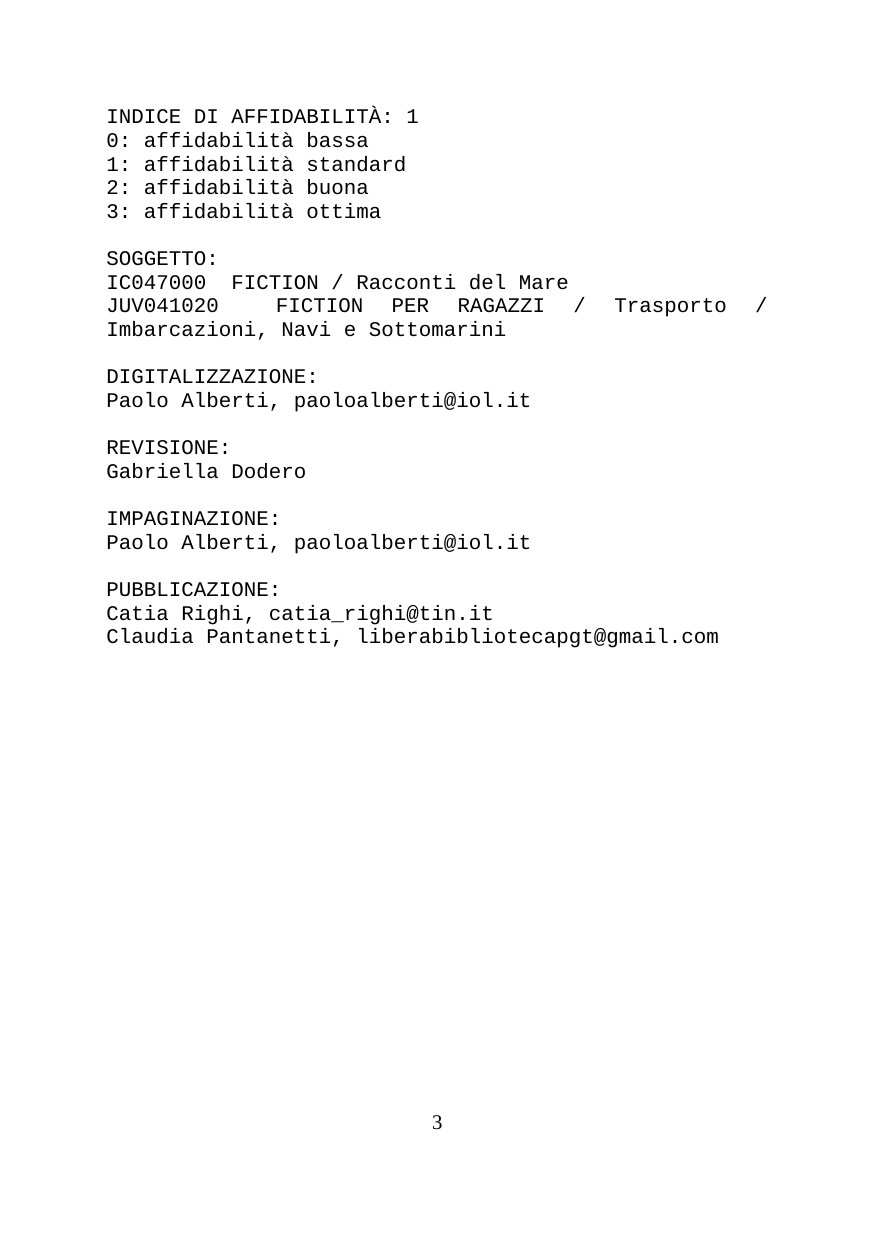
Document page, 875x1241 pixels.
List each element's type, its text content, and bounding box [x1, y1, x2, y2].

text 1: affidabilità standard [106, 153, 768, 177]
text SOGGETTO: [106, 248, 768, 272]
text 2: affidabilità buona [106, 177, 768, 201]
text PUBBLICAZIONE: [106, 579, 768, 603]
text 0: affidabilità bassa [106, 130, 768, 153]
text IMPAGINAZIONE: [106, 508, 768, 532]
text INDICE DI AFFIDABILITÀ: 1 [106, 106, 768, 130]
text Catia Righi, catia_righi@tin.it [106, 603, 768, 626]
text 3: affidabilità ottima [106, 201, 768, 224]
text JUV041020 FICTION PER RAGAZZI / Trasporto / Imbarcazioni, Navi e Sottomarini [106, 295, 768, 343]
text IC047000 FICTION / Racconti del Mare [106, 272, 768, 295]
text DIGITALIZZAZIONE: [106, 366, 768, 390]
text REVISIONE: [106, 437, 768, 461]
text Claudia Pantanetti, liberabibliotecapgt@gmail.com [106, 626, 768, 650]
text Paolo Alberti, paoloalberti@iol.it [106, 390, 768, 414]
text Gabriella Dodero [106, 461, 768, 484]
text Paolo Alberti, paoloalberti@iol.it [106, 532, 768, 556]
